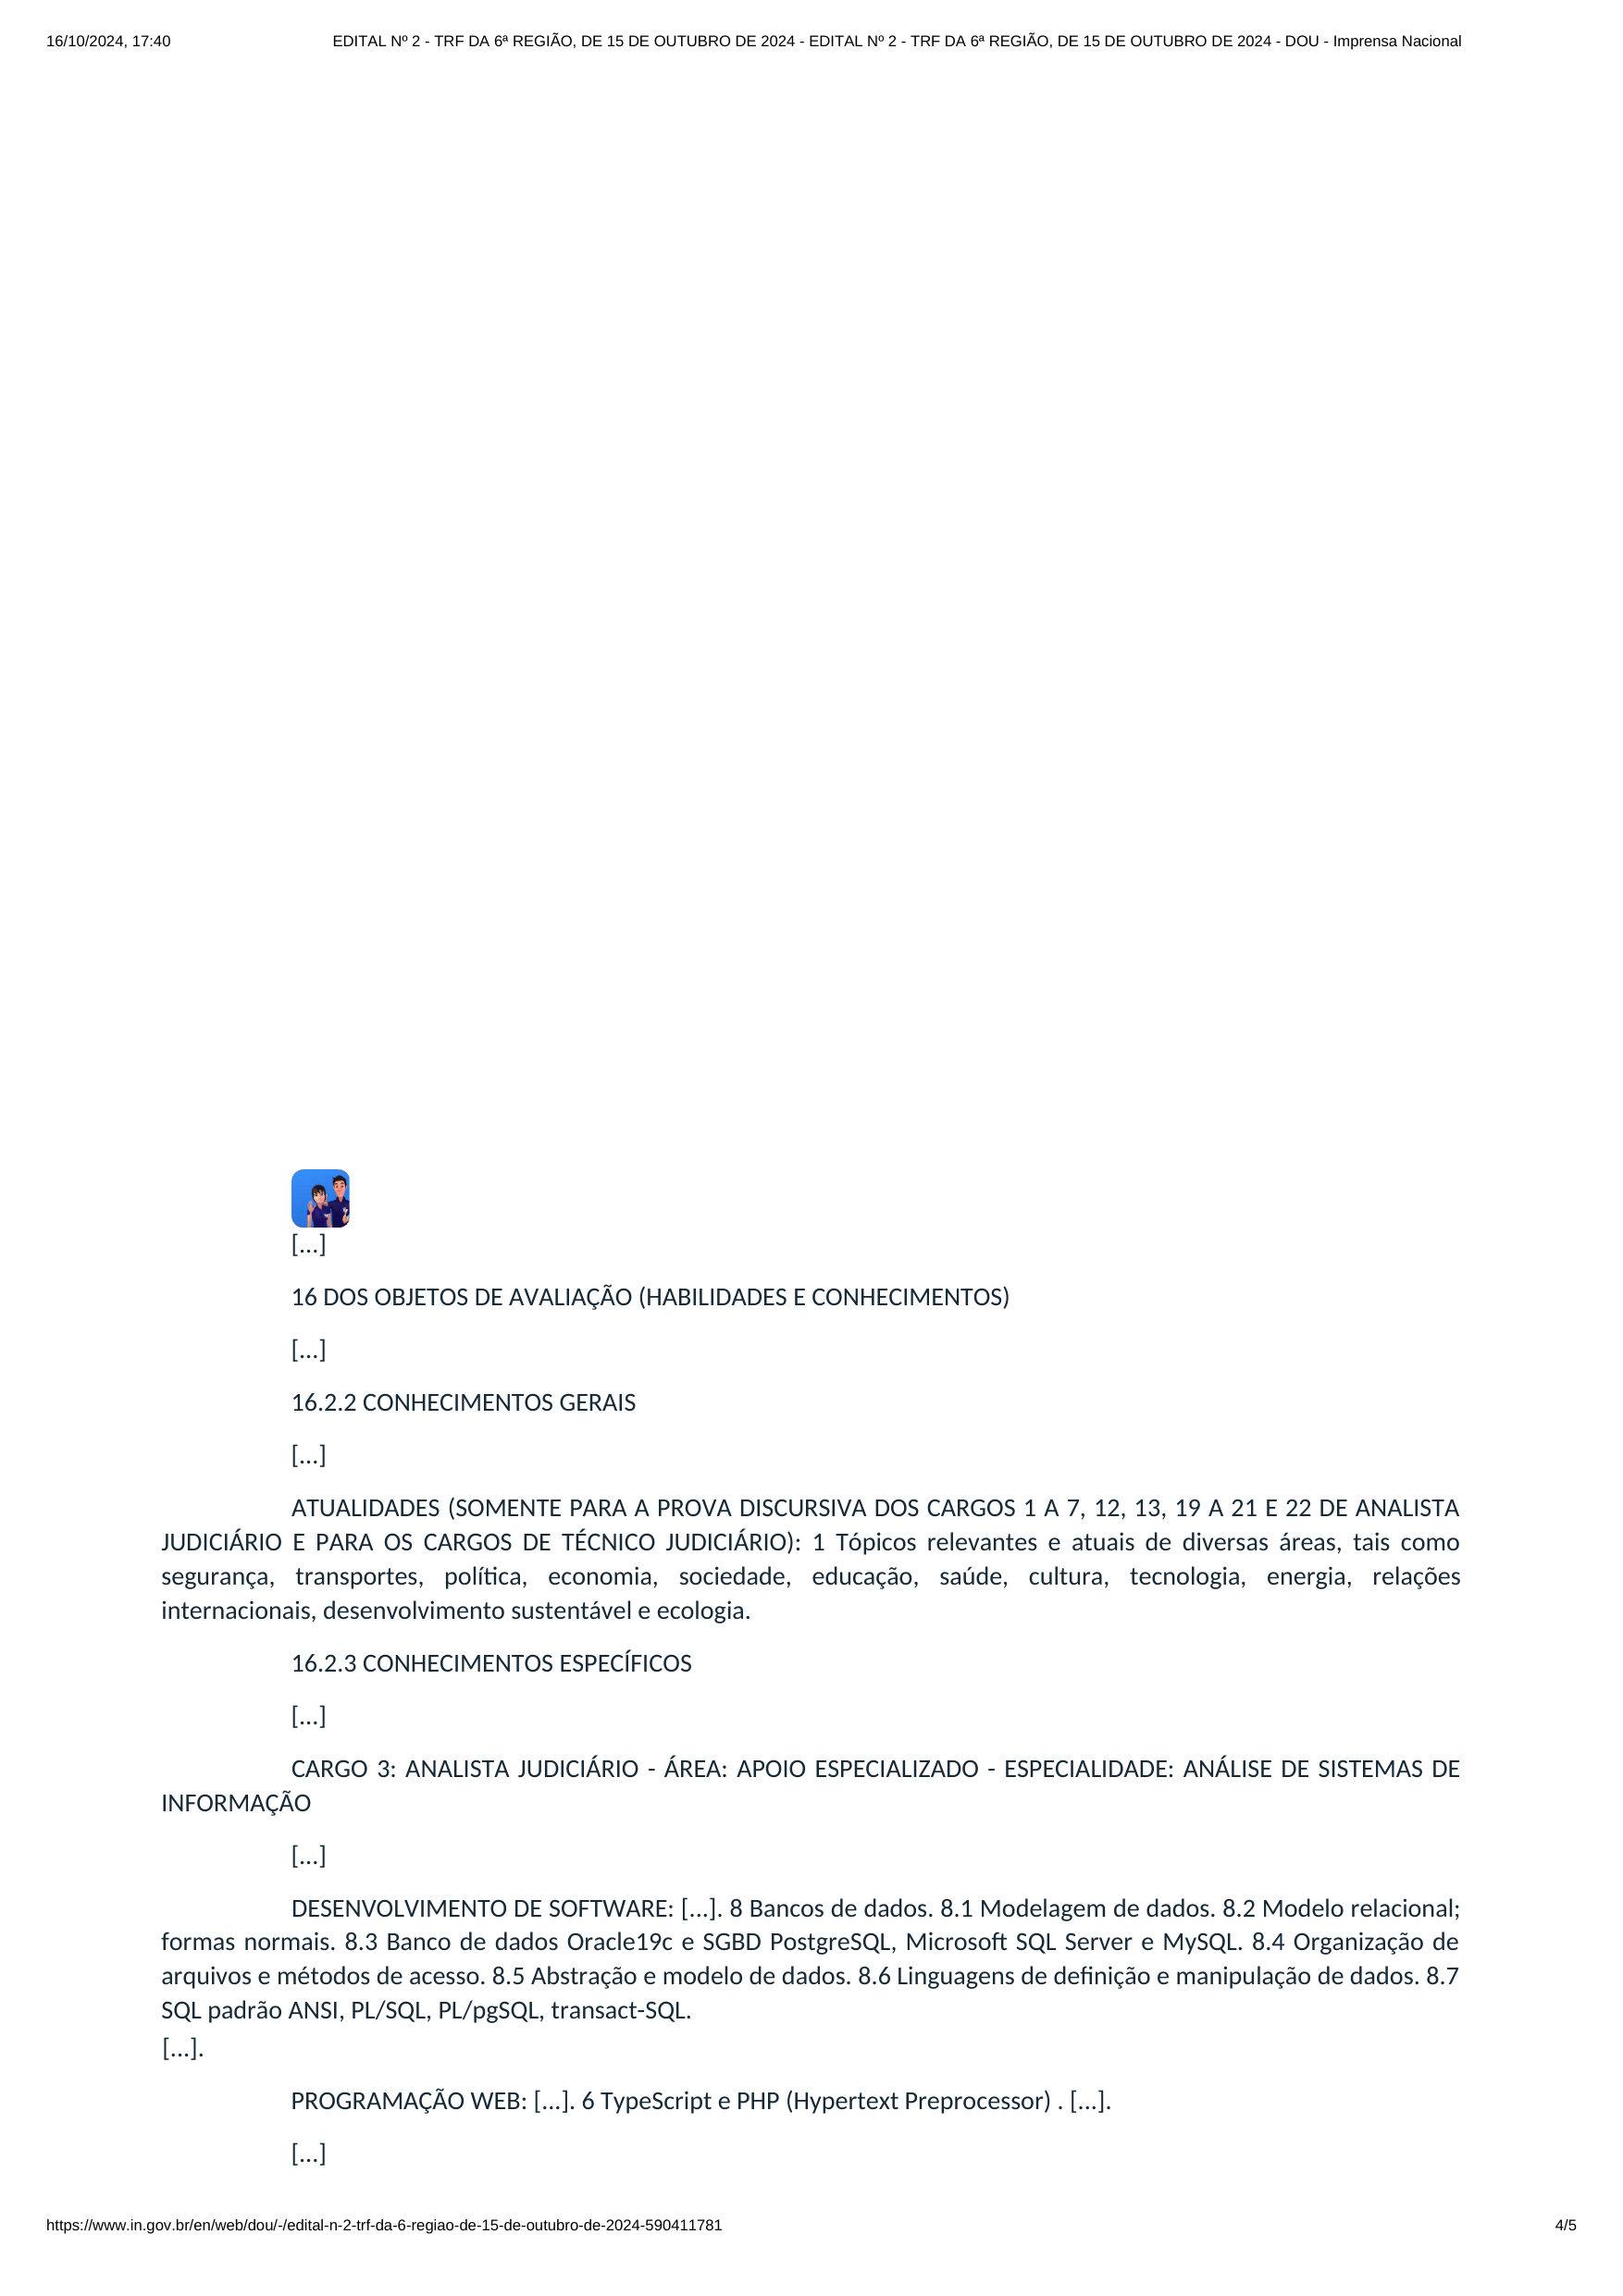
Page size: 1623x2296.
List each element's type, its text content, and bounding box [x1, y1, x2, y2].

text 16 DOS OBJETOS DE AVALIAÇÃO (HABILIDADES E CONHECIMENTOS) [291, 1280, 1462, 1312]
text [...] [291, 2137, 1462, 2168]
text [...] [291, 1438, 1462, 1470]
text 16.2.2 CONHECIMENTOS GERAIS [291, 1386, 1462, 1417]
text ATUALIDADES (SOMENTE PARA A PROVA DISCURSIVA DOS CARGOS 1 A 7, 12, 13, 19 A 21 E 22 DE ANALISTA JUDICIÁRIO E PARA OS CARGOS DE TÉCNICO JUDICIÁRIO): 1 Tópicos relevantes e atuais de diversas áreas, tais como segurança, transportes, política, economia, sociedade, educação, saúde, cultura, tecnologia, energia, relações internacionais, desenvolvimento sustentável e ecologia. [161, 1491, 1462, 1625]
text CARGO 3: ANALISTA JUDICIÁRIO - ÁREA: APOIO ESPECIALIZADO - ESPECIALIDADE: ANÁLISE DE SISTEMAS DE INFORMAÇÃO [161, 1752, 1462, 1818]
text PROGRAMAÇÃO WEB: [...]. 6 TypeScript e PHP (Hypertext Preprocessor) . [...]. [291, 2084, 1462, 2116]
text [...]. [162, 2031, 1462, 2063]
text [...] [291, 1333, 1462, 1364]
text [...] [291, 1839, 1462, 1870]
text 16.2.3 CONHECIMENTOS ESPECÍFICOS [291, 1647, 1462, 1678]
text DESENVOLVIMENTO DE SOFTWARE: [...]. 8 Bancos de dados. 8.1 Modelagem de dados. 8.2 Modelo relacional; formas normais. 8.3 Banco de dados Oracle19c e SGBD PostgreSQL, Microsoft SQL Server e MySQL. 8.4 Organização de arquivos e métodos de acesso. 8.5 Abstração e modelo de dados. 8.6 Linguagens de definição e manipulação de dados. 8.7 SQL padrão ANSI, PL/SQL, PL/pgSQL, transact-SQL. [161, 1892, 1462, 2025]
text [...] [291, 1228, 1462, 1259]
text [...] [291, 1699, 1462, 1731]
